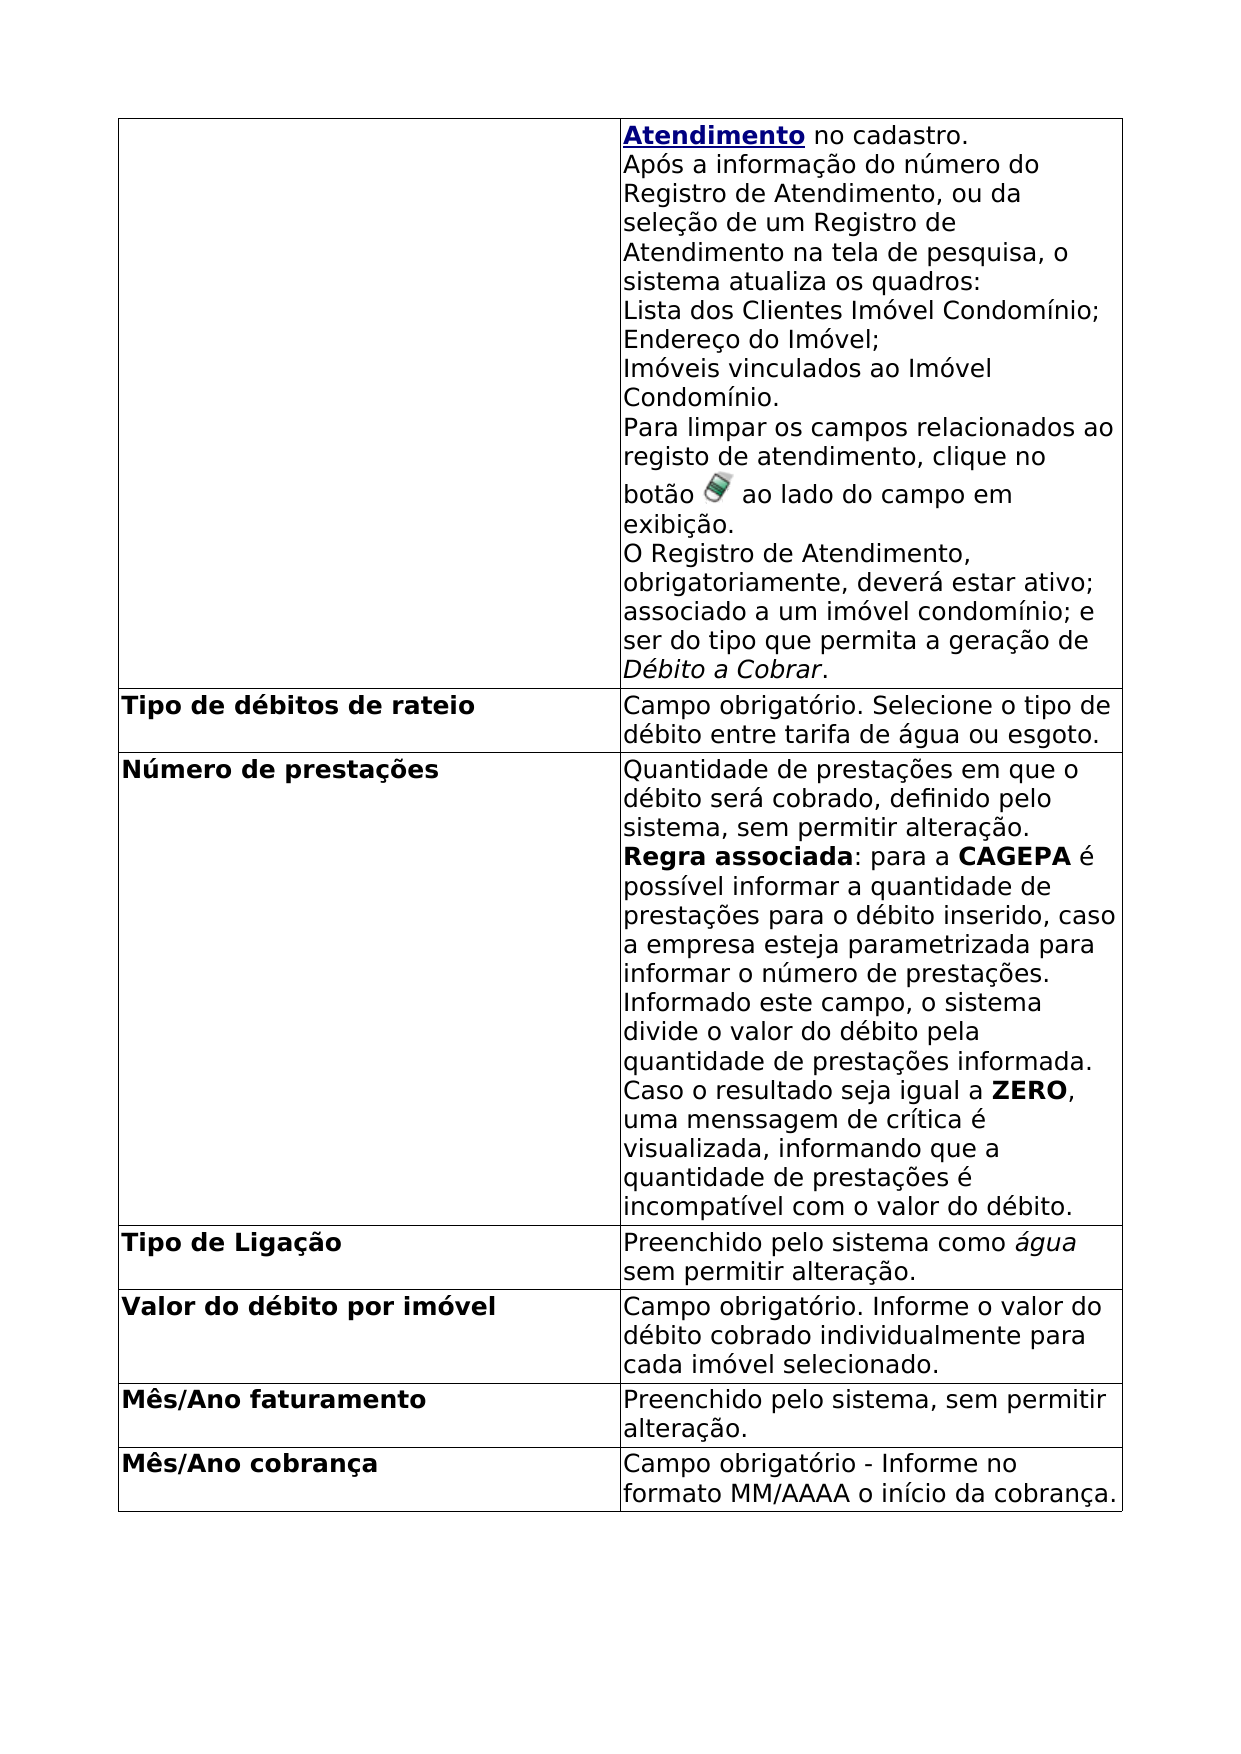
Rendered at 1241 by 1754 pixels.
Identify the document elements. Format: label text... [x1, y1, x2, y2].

table_cell Campo obrigatório - Informe no formato MM/AAAA o início da cobrança. [621, 1448, 1122, 1511]
table_cell Valor do débito por imóvel [119, 1290, 620, 1382]
table_cell Número de prestações [119, 753, 620, 1225]
table_cell Tipo de débitos de rateio [119, 689, 620, 752]
table_cell Preenchido pelo sistema como água sem permitir alteração. [621, 1226, 1122, 1289]
table_cell Campo obrigatório. Selecione o tipo de débito entre tarifa de água ou esgoto. [621, 689, 1122, 752]
table_cell Tipo de Ligação [119, 1226, 620, 1289]
table_cell Mês/Ano faturamento [119, 1384, 620, 1447]
table_cell Quantidade de prestações em que o débito será cobrado, definido pelo sistema, sem permitir alteração. Regra associada: para a CAGEPA é possível informar a quantidade de prestações para o débito inserido, caso a empresa esteja parametrizada para informar o número de prestações. Informado este campo, o sistema divide o valor do débito pela quantidade de prestações informada. Caso o resultado seja igual a ZERO, uma menssagem de crítica é visualizada, informando que a quantidade de prestações é incompatível com o valor do débito. [621, 753, 1122, 1225]
table_cell Mês/Ano cobrança [119, 1448, 620, 1511]
picture [702, 471, 734, 504]
table_cell [119, 119, 620, 688]
table_cell Atendimento no cadastro. Após a informação do número do Registro de Atendimento, ou da seleção de um Registro de Atendimento na tela de pesquisa, o sistema atualiza os quadros: Lista dos Clientes Imóvel Condomínio; Endereço do Imóvel; Imóveis vinculados ao Imóvel Condomínio. Para limpar os campos relacionados ao registo de atendimento, clique no botão ao lado do campo em exibição. O Registro de Atendimento, obrigatoriamente, deverá estar ativo; associado a um imóvel condomínio; e ser do tipo que permita a geração de Débito a Cobrar. [621, 119, 1122, 688]
table_cell Campo obrigatório. Informe o valor do débito cobrado individualmente para cada imóvel selecionado. [621, 1290, 1122, 1382]
table_cell Preenchido pelo sistema, sem permitir alteração. [621, 1384, 1122, 1447]
